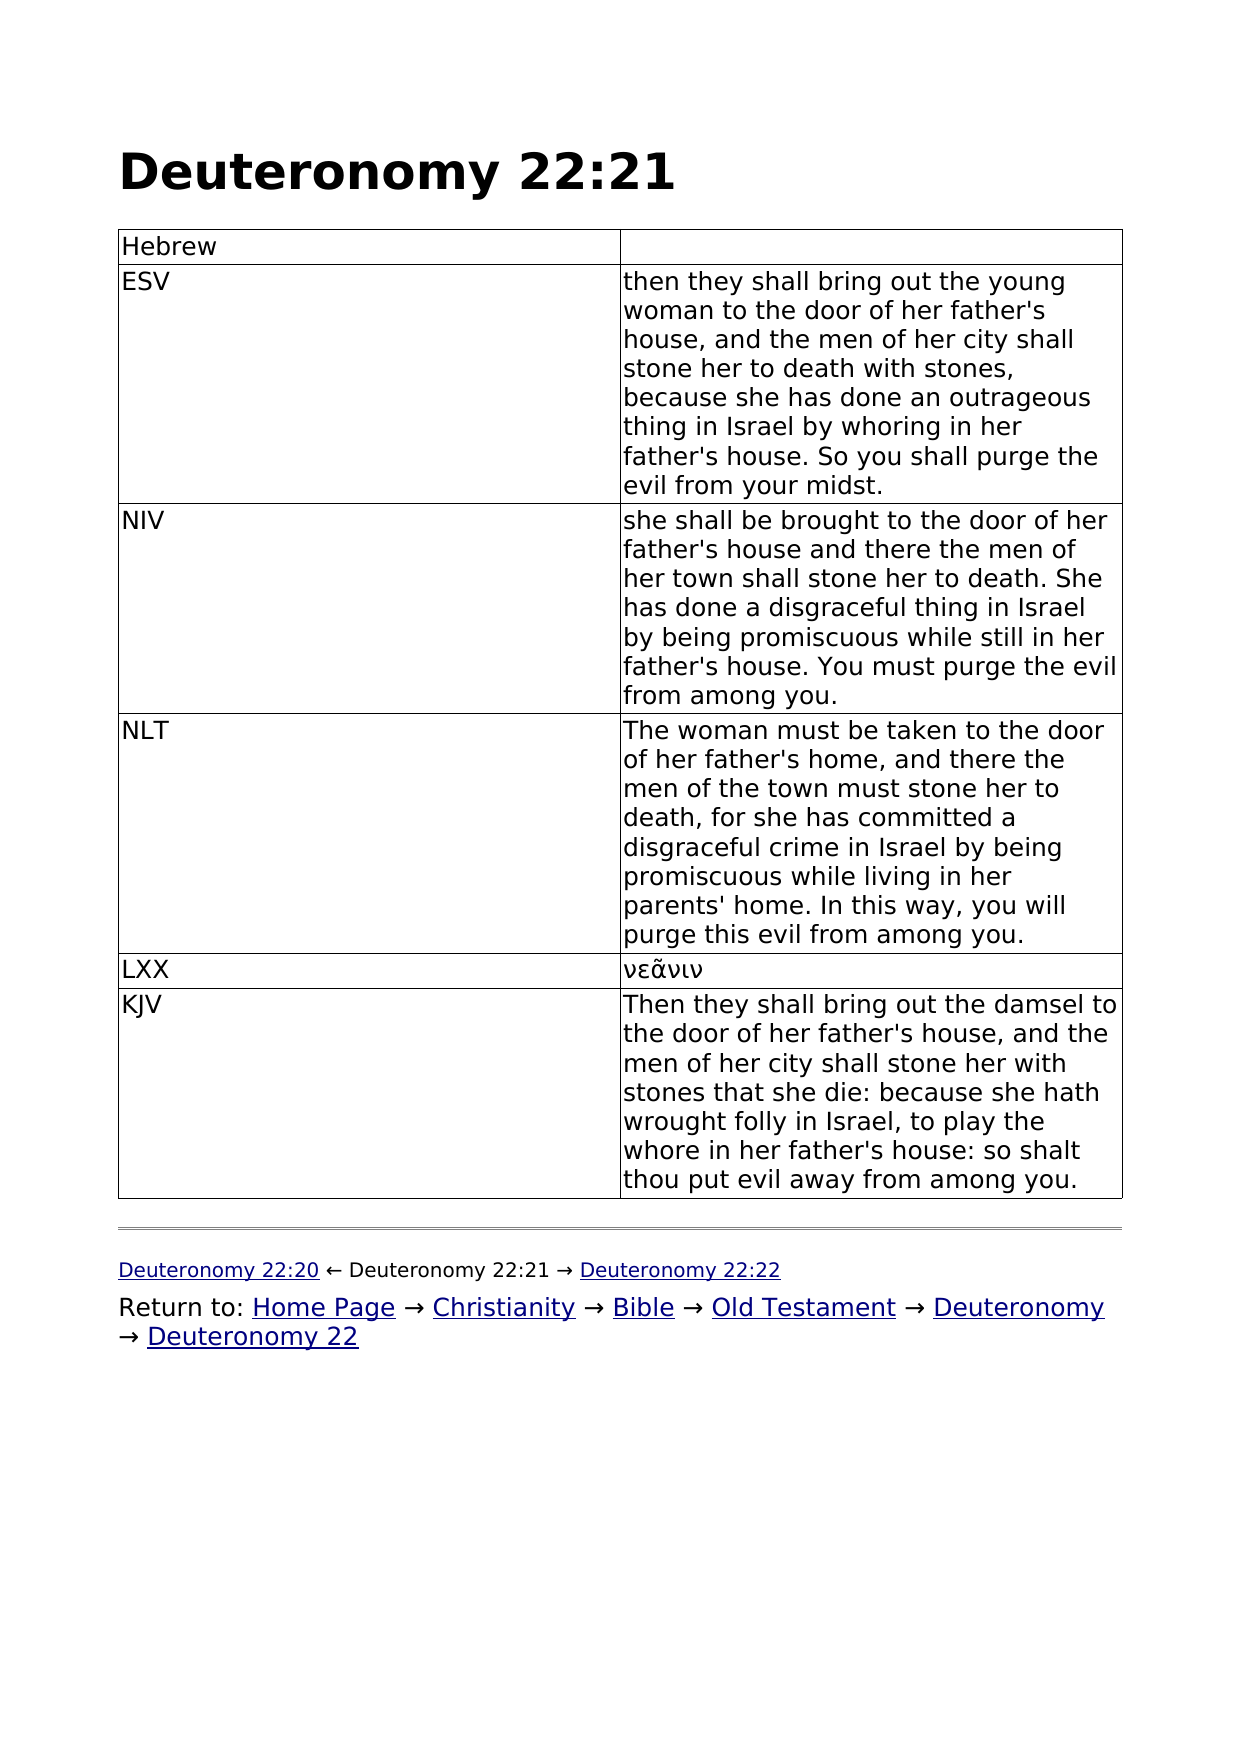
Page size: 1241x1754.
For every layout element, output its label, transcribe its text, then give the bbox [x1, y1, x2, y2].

table_cell she shall be brought to the door of her father's house and there the men of her town shall stone her to death. She has done a disgraceful thing in Israel by being promiscuous while still in her father's house. You must purge the evil from among you. [621, 504, 1122, 713]
table_cell The woman must be taken to the door of her father's home, and there the men of the town must stone her to death, for she has committed a disgraceful crime in Israel by being promiscuous while living in her parents' home. In this way, you will purge this evil from among you. [621, 714, 1122, 952]
text Return to: Home Page → Christianity → Bible → Old Testament → Deuteronomy → Deuteronomy 22 [118, 1293, 1122, 1351]
table_header [621, 230, 1122, 264]
subtitle Deuteronomy 22:21 [118, 143, 1122, 201]
table_cell NLT [119, 714, 620, 952]
table_cell LXX [119, 954, 620, 987]
table_cell νεᾶνιν [621, 954, 1122, 987]
table_cell then they shall bring out the young woman to the door of her father's house, and the men of her city shall stone her to death with stones, because she has done an outrageous thing in Israel by whoring in her father's house. So you shall purge the evil from your midst. [621, 265, 1122, 503]
table_header Hebrew [119, 230, 620, 264]
table_cell Then they shall bring out the damsel to the door of her father's house, and the men of her city shall stone her with stones that she die: because she hath wrought folly in Israel, to play the whore in her father's house: so shalt thou put evil away from among you. [621, 989, 1122, 1198]
table_cell NIV [119, 504, 620, 713]
table_cell KJV [119, 989, 620, 1198]
table_cell ESV [119, 265, 620, 503]
text Deuteronomy 22:20 ← Deuteronomy 22:21 → Deuteronomy 22:22 [118, 1259, 1122, 1293]
